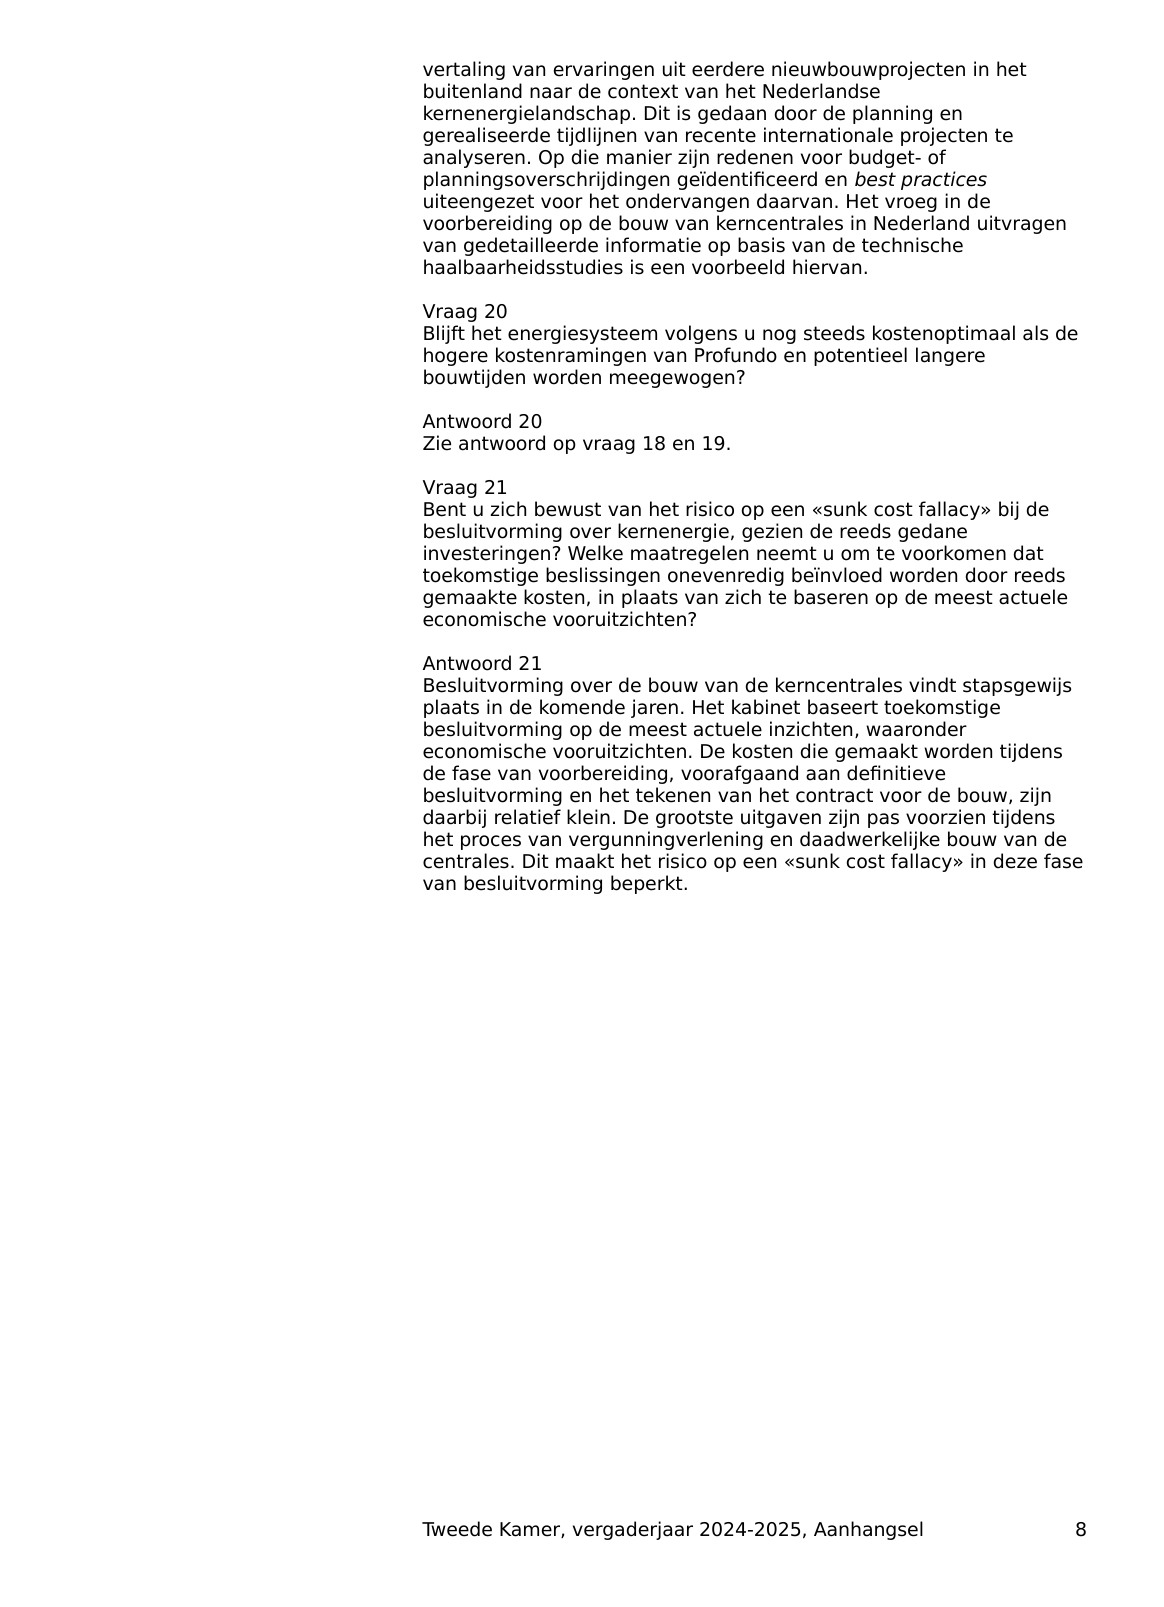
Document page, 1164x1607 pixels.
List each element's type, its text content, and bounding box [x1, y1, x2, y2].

text Blijft het energiesysteem volgens u nog steeds kostenoptimaal als de hogere kostenramingen van Profundo en potentieel langere bouwtijden worden meegewogen? [422, 323, 1087, 389]
text Besluitvorming over de bouw van de kerncentrales vindt stapsgewijs plaats in de komende jaren. Het kabinet baseert toekomstige besluitvorming op de meest actuele inzichten, waaronder economische vooruitzichten. De kosten die gemaakt worden tijdens de fase van voorbereiding, voorafgaand aan definitieve besluitvorming en het tekenen van het contract voor de bouw, zijn daarbij relatief klein. De grootste uitgaven zijn pas voorzien tijdens het proces van vergunningverlening en daadwerkelijke bouw van de centrales. Dit maakt het risico op een «sunk cost fallacy» in deze fase van besluitvorming beperkt. [422, 675, 1087, 895]
text Vraag 21 [422, 477, 1087, 499]
text Vraag 20 [422, 301, 1087, 323]
text Bent u zich bewust van het risico op een «sunk cost fallacy» bij de besluitvorming over kernenergie, gezien de reeds gedane investeringen? Welke maatregelen neemt u om te voorkomen dat toekomstige beslissingen onevenredig beïnvloed worden door reeds gemaakte kosten, in plaats van zich te baseren op de meest actuele economische vooruitzichten? [422, 499, 1087, 631]
text Antwoord 21 [422, 653, 1087, 675]
text Antwoord 20 [422, 411, 1087, 433]
text Zie antwoord op vraag 18 en 19. [422, 433, 1087, 455]
text vertaling van ervaringen uit eerdere nieuwbouwprojecten in het buitenland naar de context van het Nederlandse kernenergielandschap. Dit is gedaan door de planning en gerealiseerde tijdlijnen van recente internationale projecten te analyseren. Op die manier zijn redenen voor budget- of planningsoverschrijdingen geïdentificeerd en best practices uiteengezet voor het ondervangen daarvan. Het vroeg in de voorbereiding op de bouw van kerncentrales in Nederland uitvragen van gedetailleerde informatie op basis van de technische haalbaarheidsstudies is een voorbeeld hiervan. [422, 59, 1087, 279]
